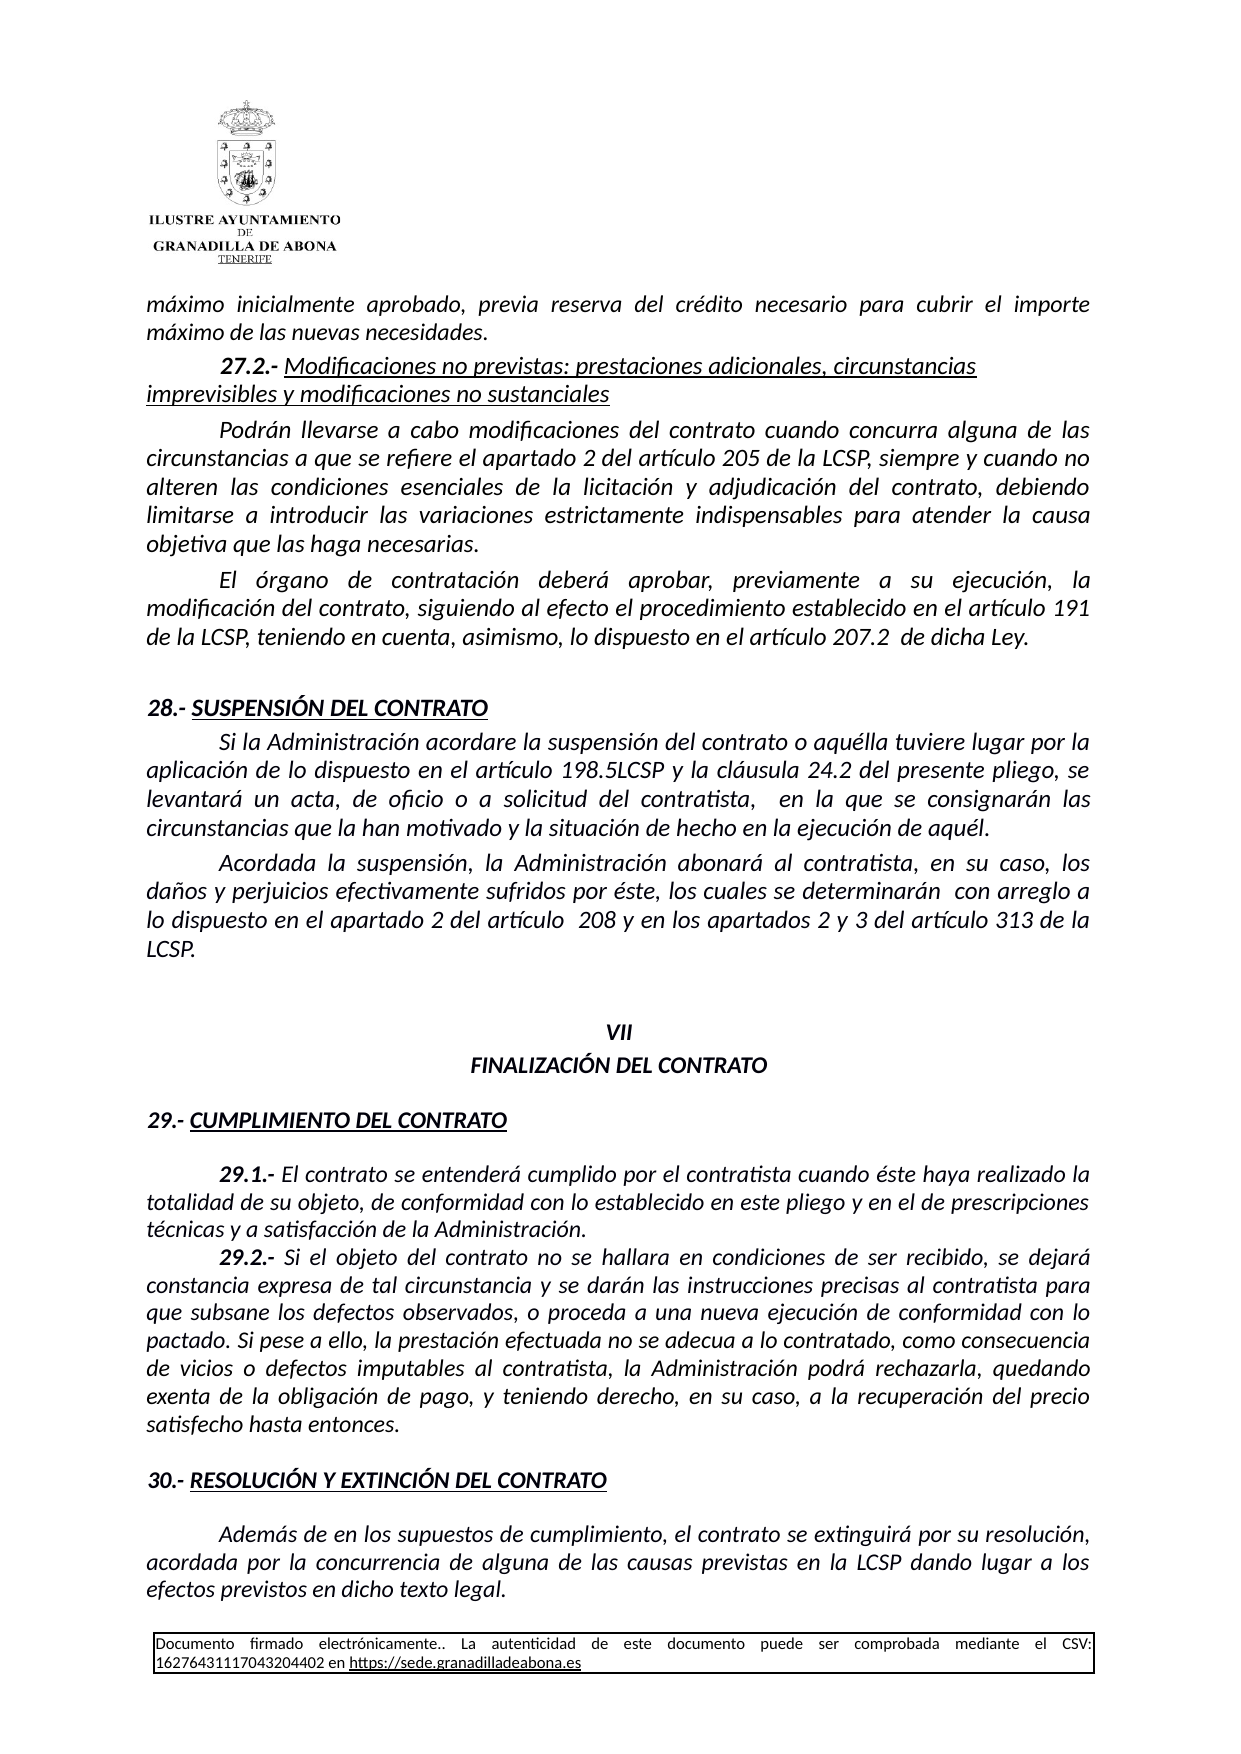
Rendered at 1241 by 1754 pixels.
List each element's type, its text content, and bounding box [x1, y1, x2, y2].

text Además de en los supuestos de cumplimiento, el contrato se extinguirá por su resolución, acordada por la concurrencia de alguna de las causas previstas en la LCSP dando lugar a los efectos previstos en dicho texto legal. [146, 1521, 1094, 1604]
text Si la Administración acordare la suspensión del contrato o aquélla tuviere lugar por la aplicación de lo dispuesto en el artículo 198.5LCSP y la cláusula 24.2 del presente pliego, se levantará un acta, de oficio o a solicitud del contratista, en la que se consignarán las circunstancias que la han motivado y la situación de hecho en la ejecución de aquél. [146, 727, 1094, 842]
text VII [148, 1017, 1093, 1047]
subtitle 29.- CUMPLIMIENTO DEL CONTRATO [147, 1105, 1095, 1134]
text El órgano de contratación deberá aprobar, previamente a su ejecución, la modificación del contrato, siguiendo al efecto el procedimiento establecido en el artículo 191 de la LCSP, teniendo en cuenta, asimismo, lo dispuesto en el artículo 207.2 de dicha Ley. [146, 565, 1094, 651]
text Podrán llevarse a cabo modificaciones del contrato cuando concurra alguna de las circunstancias a que se refiere el apartado 2 del artículo 205 de la LCSP, siempre y cuando no alteren las condiciones esenciales de la licitación y adjudicación del contrato, debiendo limitarse a introducir las variaciones estrictamente indispensables para atender la causa objetiva que las haga necesarias. [146, 415, 1094, 559]
subtitle 28.- SUSPENSIÓN DEL CONTRATO [147, 693, 1095, 723]
text Acordada la suspensión, la Administración abonará al contratista, en su caso, los daños y perjuicios efectivamente sufridos por éste, los cuales se determinarán con arreglo a lo dispuesto en el apartado 2 del artículo 208 y en los apartados 2 y 3 del artículo 313 de la LCSP. [146, 848, 1094, 963]
text 29.2.- Si el objeto del contrato no se hallara en condiciones de ser recibido, se dejará constancia expresa de tal circunstancia y se darán las instrucciones precisas al contratista para que subsane los defectos observados, o proceda a una nueva ejecución de conformidad con lo pactado. Si pese a ello, la prestación efectuada no se adecua a lo contratado, como consecuencia de vicios o defectos imputables al contratista, la Administración podrá rechazarla, quedando exenta de la obligación de pago, y teniendo derecho, en su caso, a la recuperación del precio satisfecho hasta entonces. [146, 1243, 1094, 1438]
text 29.1.- El contrato se entenderá cumplido por el contratista cuando éste haya realizado la totalidad de su objeto, de conformidad con lo establecido en este pliego y en el de prescripciones técnicas y a satisfacción de la Administración. [146, 1161, 1094, 1243]
text 27.2.- Modificaciones no previstas: prestaciones adicionales, circunstancias imprevisibles y modificaciones no sustanciales [146, 352, 1095, 409]
text máximo inicialmente aprobado, previa reserva del crédito necesario para cubrir el importe máximo de las nuevas necesidades. [146, 291, 1094, 346]
text FINALIZACIÓN DEL CONTRATO [148, 1050, 1093, 1079]
subtitle 30.- RESOLUCIÓN Y EXTINCIÓN DEL CONTRATO [147, 1465, 1095, 1494]
